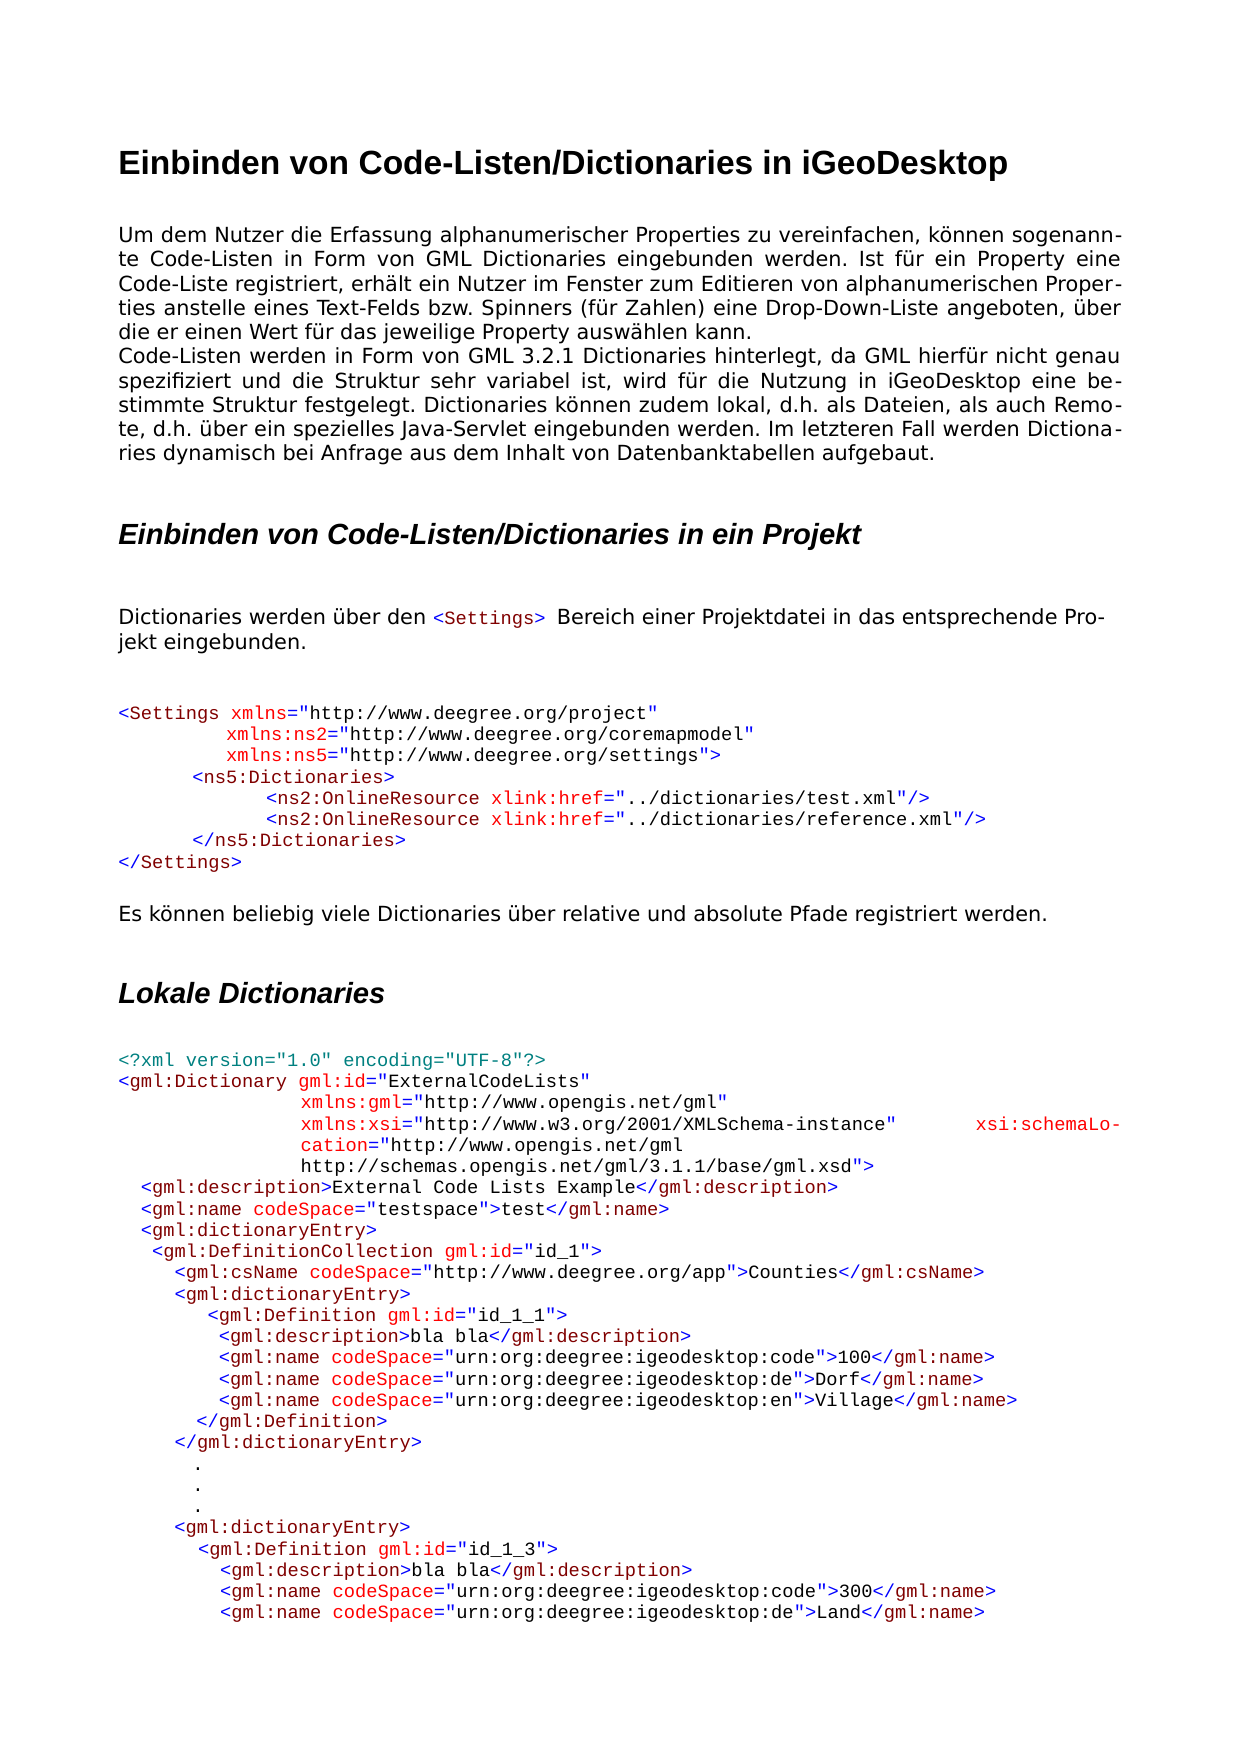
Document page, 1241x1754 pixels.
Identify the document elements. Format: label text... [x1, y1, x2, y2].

text xmlns:gml="http://www.opengis.net/gml" xmlns:xsi="http://www.w3.org/2001/XMLSchema-instance" xsi:schemaLo­cation="http://www.opengis.net/gml http://schemas.opengis.net/gml/3.1.1/base/gml.xsd"> [300, 1093, 1122, 1178]
text <gml:csName codeSpace="http://www.deegree.org/app">Counties</gml:csName> [118, 1263, 1122, 1284]
text <gml:description>bla bla</gml:description> [220, 1561, 1122, 1582]
text <gml:name codeSpace="testspace">test</gml:name> [118, 1199, 1122, 1221]
subtitle Lokale Dictionaries [118, 976, 1122, 1009]
text <gml:Dictionary gml:id="ExternalCodeLists" [118, 1072, 1122, 1093]
text </Settings> [118, 852, 1122, 874]
subtitle Einbinden von Code-Listen/Dictionaries in iGeoDesktop [118, 143, 1122, 182]
text <gml:dictionaryEntry> [140, 1518, 1122, 1539]
text <gml:description>bla bla</gml:description> [196, 1327, 1122, 1348]
text <ns2:OnlineResource xlink:href="../dictionaries/test.xml"/> [118, 789, 1122, 810]
text Um dem Nutzer die Erfassung alphanumerischer Properties zu vereinfachen, können sogenann­te Code-Listen in Form von GML Dictionaries eingebunden werden. Ist für ein Property eine Code-Liste registriert, erhält ein Nutzer im Fenster zum Editieren von alphanumerischen Proper­ties anstelle eines Text-Felds bzw. Spinners (für Zahlen) eine Drop-Down-Liste angeboten, über die er einen Wert für das jeweilige Property auswählen kann. [118, 223, 1122, 344]
text </ns5:Dictionaries> [118, 831, 1122, 852]
text <gml:name codeSpace="urn:org:deegree:igeodesktop:code">300</gml:name> [220, 1582, 1122, 1603]
text xmlns:ns5="http://www.deegree.org/settings"> [118, 746, 1122, 767]
text . [118, 1497, 1122, 1518]
text </gml:Definition> [196, 1412, 1122, 1433]
text <gml:name codeSpace="urn:org:deegree:igeodesktop:de">Land</gml:name> [220, 1603, 1122, 1624]
text Dictionaries werden über den <Settings> Bereich einer Projektdatei in das entsprechende Pro­jekt eingebunden. [118, 605, 1122, 654]
text <gml:dictionaryEntry> [118, 1284, 1122, 1306]
text <gml:name codeSpace="urn:org:deegree:igeodesktop:de">Dorf</gml:name> [196, 1369, 1122, 1391]
text <ns2:OnlineResource xlink:href="../dictionaries/reference.xml"/> [118, 810, 1122, 831]
text . [118, 1454, 1122, 1476]
text . [118, 1476, 1122, 1497]
subtitle Einbinden von Code-Listen/Dictionaries in ein Projekt [118, 517, 1122, 551]
text <ns5:Dictionaries> [118, 767, 1122, 789]
text <gml:description>External Code Lists Example</gml:description> [118, 1178, 1122, 1199]
text </gml:dictionaryEntry> [118, 1433, 1122, 1454]
text <gml:name codeSpace="urn:org:deegree:igeodesktop:code">100</gml:name> [196, 1348, 1122, 1369]
text Code-Listen werden in Form von GML 3.2.1 Dictionaries hinterlegt, da GML hierfür nicht genau spezifiziert und die Struktur sehr variabel ist, wird für die Nutzung in iGeoDesktop eine be­stimmte Struktur festgelegt. Dictionaries können zudem lokal, d.h. als Dateien, als auch Remo­te, d.h. über ein spezielles Java-Servlet eingebunden werden. Im letzteren Fall werden Dictiona­ries dynamisch bei Anfrage aus dem Inhalt von Datenbanktabellen aufgebaut. [118, 344, 1122, 466]
text <gml:DefinitionCollection gml:id="id_1"> [118, 1242, 1122, 1263]
text <gml:dictionaryEntry> [118, 1221, 1122, 1242]
text <gml:name codeSpace="urn:org:deegree:igeodesktop:en">Village</gml:name> [196, 1391, 1122, 1412]
text Es können beliebig viele Dictionaries über relative und absolute Pfade registriert werden. [118, 902, 1122, 927]
text <?xml version="1.0" encoding="UTF-8"?> [118, 1051, 1122, 1072]
text <gml:Definition gml:id="id_1_3"> [175, 1539, 1122, 1561]
text <Settings xmlns="http://www.deegree.org/project" [118, 704, 1122, 725]
text xmlns:ns2="http://www.deegree.org/coremapmodel" [118, 725, 1122, 746]
text <gml:Definition gml:id="id_1_1"> [196, 1306, 1122, 1327]
